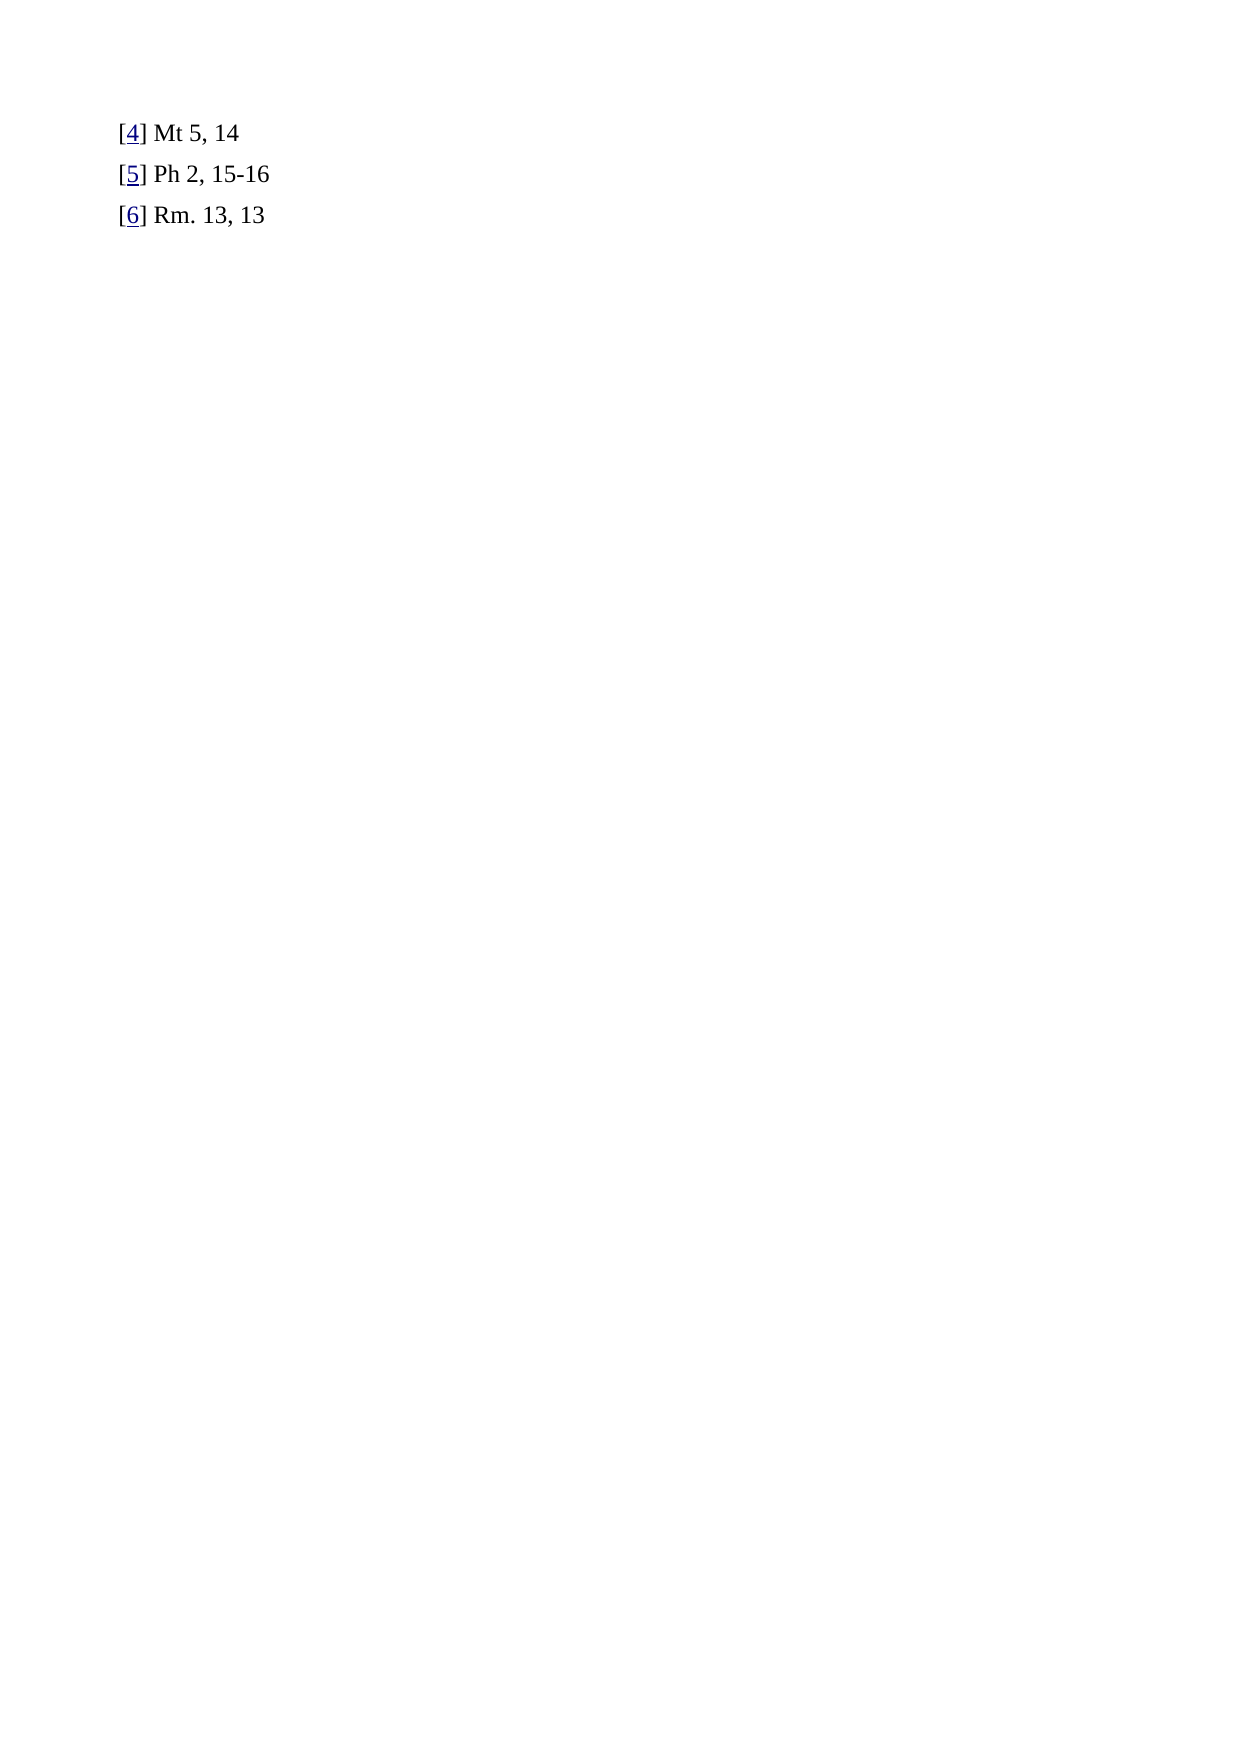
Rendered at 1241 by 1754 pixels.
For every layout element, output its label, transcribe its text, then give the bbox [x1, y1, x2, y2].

text [4] Mt 5, 14 [118, 118, 1122, 147]
text [6] Rm. 13, 13 [118, 201, 1122, 229]
text [5] Ph 2, 15-16 [118, 159, 1122, 188]
